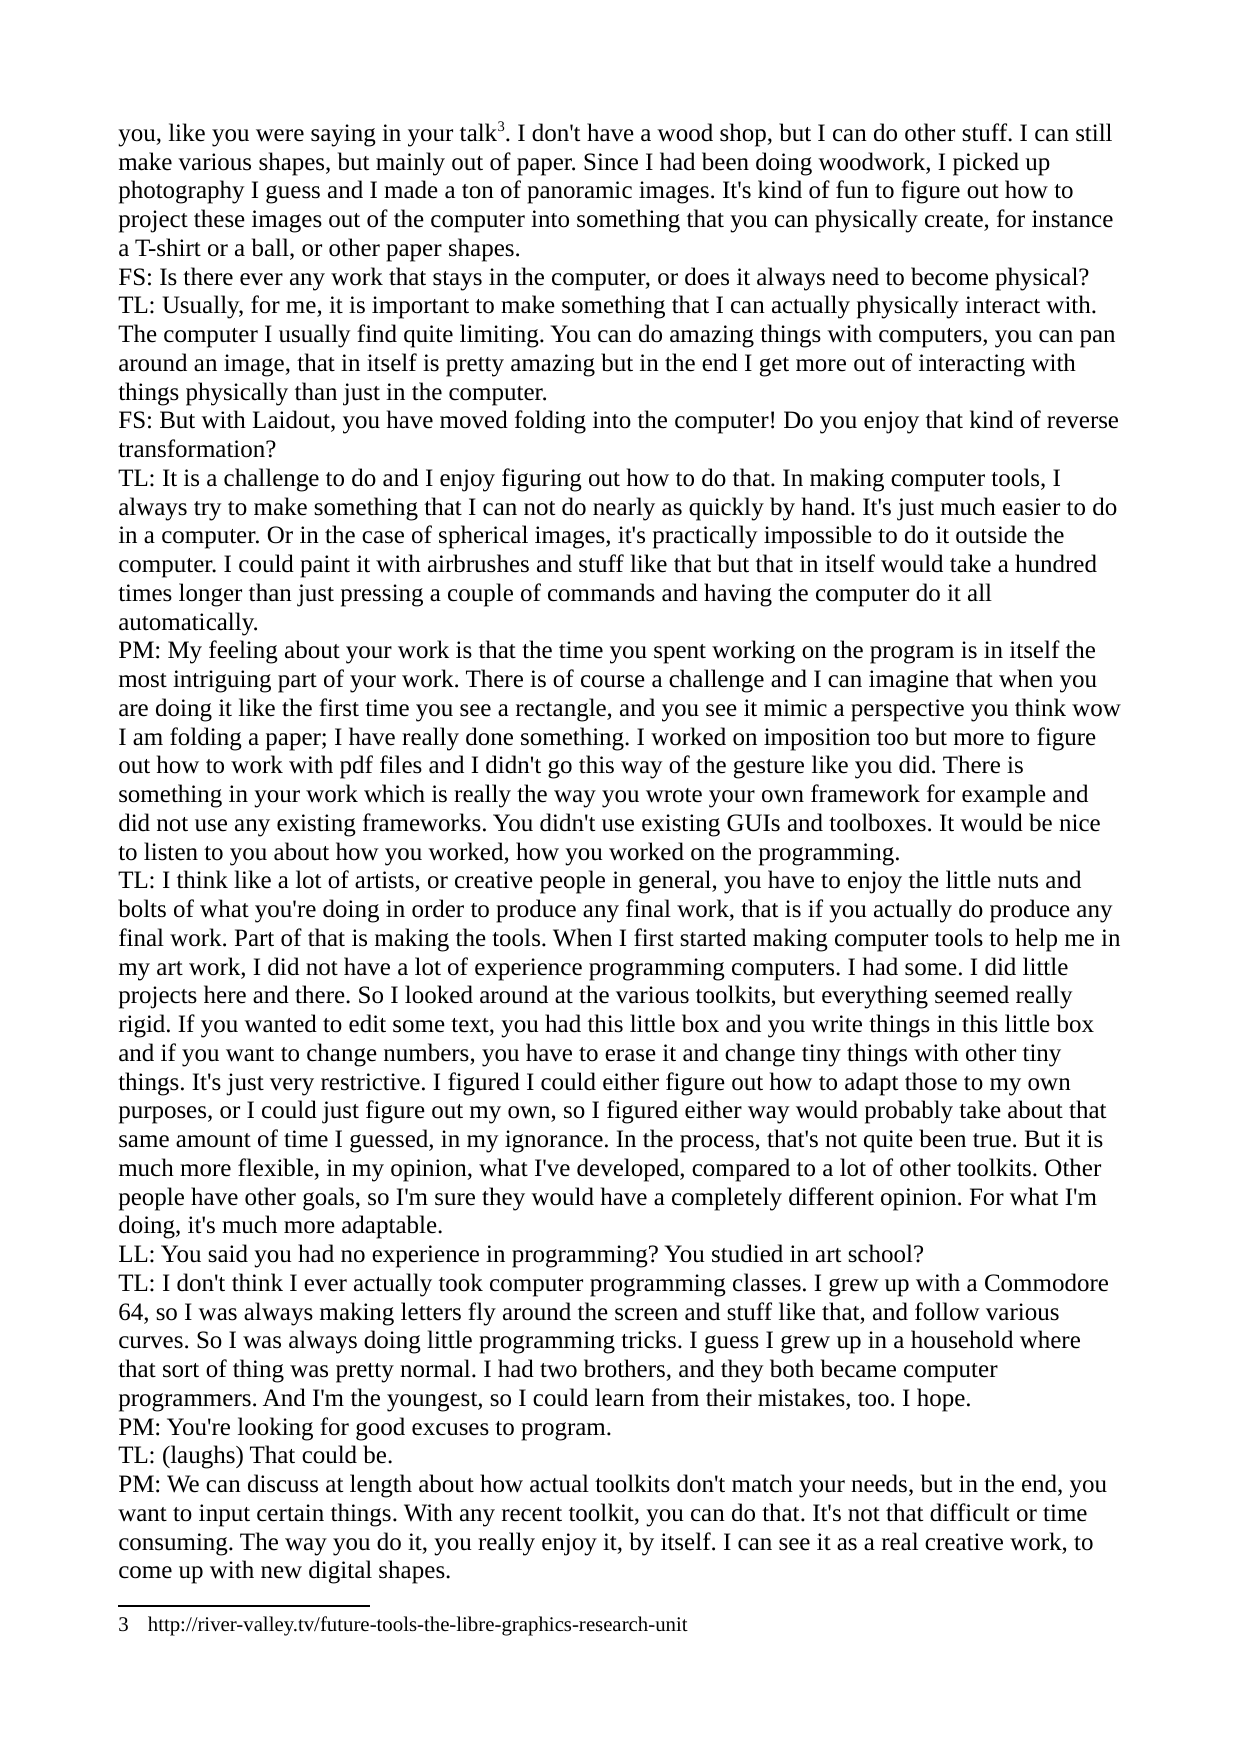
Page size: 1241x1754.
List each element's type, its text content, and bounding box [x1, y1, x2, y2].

text LL: You said you had no experience in programming? You studied in art school? [118, 1239, 1122, 1268]
text http://river-valley.tv/future-tools-the-libre-graphics-research-unit [118, 1612, 1122, 1636]
text TL: (laughs) That could be. [118, 1441, 1122, 1469]
text PM: You're looking for good excuses to program. [118, 1412, 1122, 1441]
text TL: Usually, for me, it is important to make something that I can actually physically interact with. The computer I usually find quite limiting. You can do amazing things with computers, you can pan around an image, that in itself is pretty amazing but in the end I get more out of interacting with things physically than just in the computer. [118, 291, 1122, 406]
text you, like you were saying in your talk. I don't have a wood shop, but I can do other stuff. I can still make various shapes, but mainly out of paper. Since I had been doing woodwork, I picked up photography I guess and I made a ton of panoramic images. It's kind of fun to figure out how to project these images out of the computer into something that you can physically create, for instance a T-shirt or a ball, or other paper shapes. [118, 118, 1122, 262]
text TL: It is a challenge to do and I enjoy figuring out how to do that. In making computer tools, I always try to make something that I can not do nearly as quickly by hand. It's just much easier to do in a computer. Or in the case of spherical images, it's practically impossible to do it outside the computer. I could paint it with airbrushes and stuff like that but that in itself would take a hundred times longer than just pressing a couple of commands and having the computer do it all automatically. [118, 463, 1122, 636]
text PM: My feeling about your work is that the time you spent working on the program is in itself the most intriguing part of your work. There is of course a challenge and I can imagine that when you are doing it like the first time you see a rectangle, and you see it mimic a perspective you think wow I am folding a paper; I have really done something. I worked on imposition too but more to figure out how to work with pdf files and I didn't go this way of the gesture like you did. There is something in your work which is really the way you wrote your own framework for example and did not use any existing frameworks. You didn't use existing GUIs and toolboxes. It would be nice to listen to you about how you worked, how you worked on the programming. [118, 636, 1122, 866]
text TL: I think like a lot of artists, or creative people in general, you have to enjoy the little nuts and bolts of what you're doing in order to produce any final work, that is if you actually do produce any final work. Part of that is making the tools. When I first started making computer tools to help me in my art work, I did not have a lot of experience programming computers. I had some. I did little projects here and there. So I looked around at the various toolkits, but everything seemed really rigid. If you wanted to edit some text, you had this little box and you write things in this little box and if you want to change numbers, you have to erase it and change tiny things with other tiny things. It's just very restrictive. I figured I could either figure out how to adapt those to my own purposes, or I could just figure out my own, so I figured either way would probably take about that same amount of time I guessed, in my ignorance. In the process, that's not quite been true. But it is much more flexible, in my opinion, what I've developed, compared to a lot of other toolkits. Other people have other goals, so I'm sure they would have a completely different opinion. For what I'm doing, it's much more adaptable. [118, 866, 1122, 1239]
text PM: We can discuss at length about how actual toolkits don't match your needs, but in the end, you want to input certain things. With any recent toolkit, you can do that. It's not that difficult or time consuming. The way you do it, you really enjoy it, by itself. I can see it as a real creative work, to come up with new digital shapes. [118, 1469, 1122, 1584]
text TL: I don't think I ever actually took computer programming classes. I grew up with a Commodore 64, so I was always making letters fly around the screen and stuff like that, and follow various curves. So I was always doing little programming tricks. I guess I grew up in a household where that sort of thing was pretty normal. I had two brothers, and they both became computer programmers. And I'm the youngest, so I could learn from their mistakes, too. I hope. [118, 1268, 1122, 1412]
text FS: But with Laidout, you have moved folding into the computer! Do you enjoy that kind of reverse transformation? [118, 406, 1122, 463]
text FS: Is there ever any work that stays in the computer, or does it always need to become physical? [118, 262, 1122, 291]
